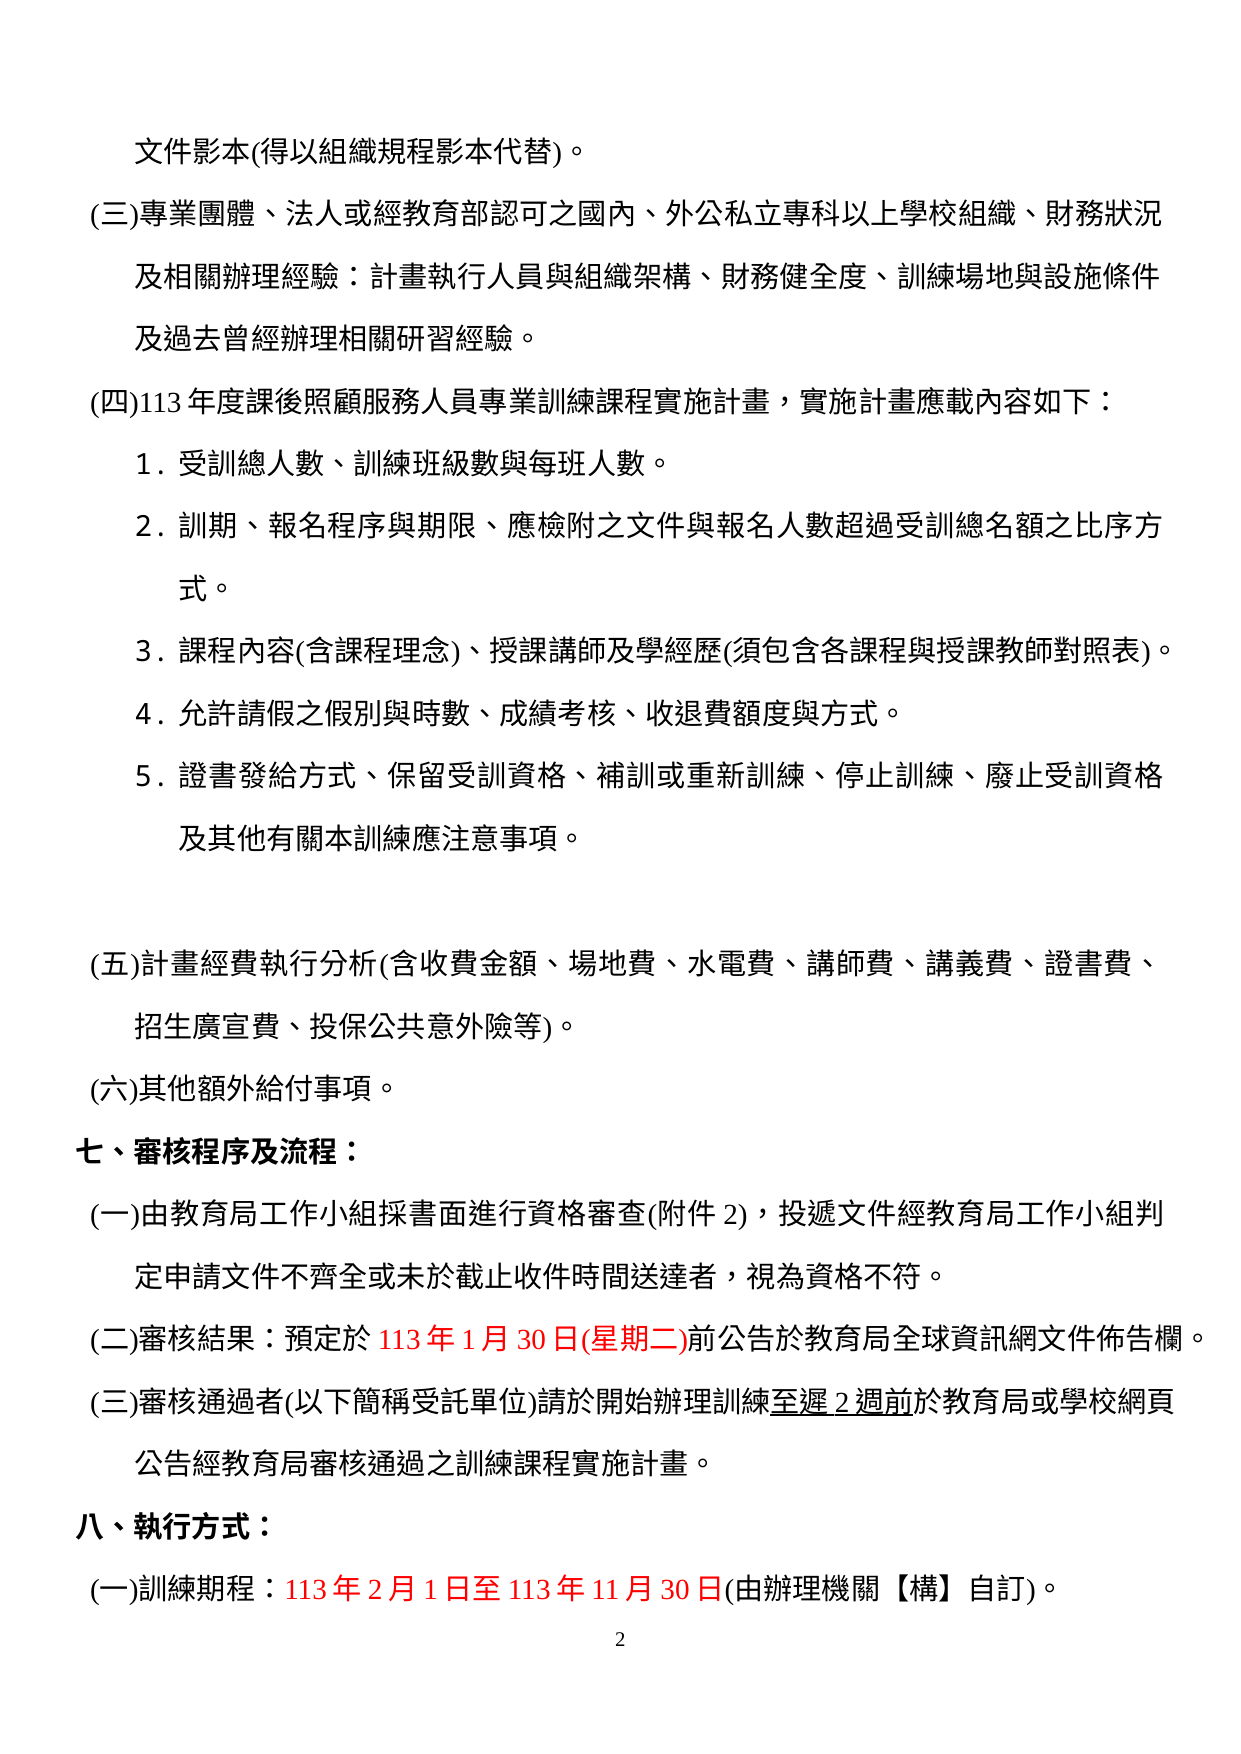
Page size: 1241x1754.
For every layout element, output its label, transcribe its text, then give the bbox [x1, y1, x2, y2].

text 八、執行方式： [75, 1483, 1186, 1545]
list 允許請假之假別與時數、成績考核、收退費額度與方式。 [134, 670, 1165, 733]
text (二)審核結果：預定於113年1月30日(星期二)前公告於教育局全球資訊網文件佈告欄。 [90, 1295, 1186, 1358]
text 七、審核程序及流程： [75, 1108, 1186, 1170]
list 訓期、報名程序與期限、應檢附之文件與報名人數超過受訓總名額之比序方式。 [134, 483, 1165, 608]
text (一)由教育局工作小組採書面進行資格審查(附件2)，投遞文件經教育局工作小組判定申請文件不齊全或未於截止收件時間送達者，視為資格不符。 [90, 1170, 1165, 1295]
text (四)113年度課後照顧服務人員專業訓練課程實施計畫，實施計畫應載內容如下： [90, 358, 1165, 420]
text (一)訓練期程：113年2月1日至113年11月30日(由辦理機關【構】自訂)。 [90, 1545, 1186, 1608]
text 文件影本(得以組織規程影本代替)。 [90, 108, 1165, 170]
list 課程內容(含課程理念)、授課講師及學經歷(須包含各課程與授課教師對照表)。 [134, 608, 1165, 670]
text (三)專業團體、法人或經教育部認可之國內、外公私立專科以上學校組織、財務狀況及相關辦理經驗：計畫執行人員與組織架構、財務健全度、訓練場地與設施條件及過去曾經辦理相關研習經驗。 [90, 170, 1165, 358]
list 受訓總人數、訓練班級數與每班人數。 [134, 420, 1165, 483]
text (六)其他額外給付事項。 [90, 1045, 1186, 1108]
text (三)審核通過者(以下簡稱受託單位)請於開始辦理訓練至遲2週前於教育局或學校網頁公告經教育局審核通過之訓練課程實施計畫。 [90, 1358, 1186, 1483]
text (五)計畫經費執行分析(含收費金額、場地費、水電費、講師費、講義費、證書費、招生廣宣費、投保公共意外險等)。 [90, 920, 1165, 1045]
list 證書發給方式、保留受訓資格、補訓或重新訓練、停止訓練、廢止受訓資格及其他有關本訓練應注意事項。 [134, 733, 1165, 858]
